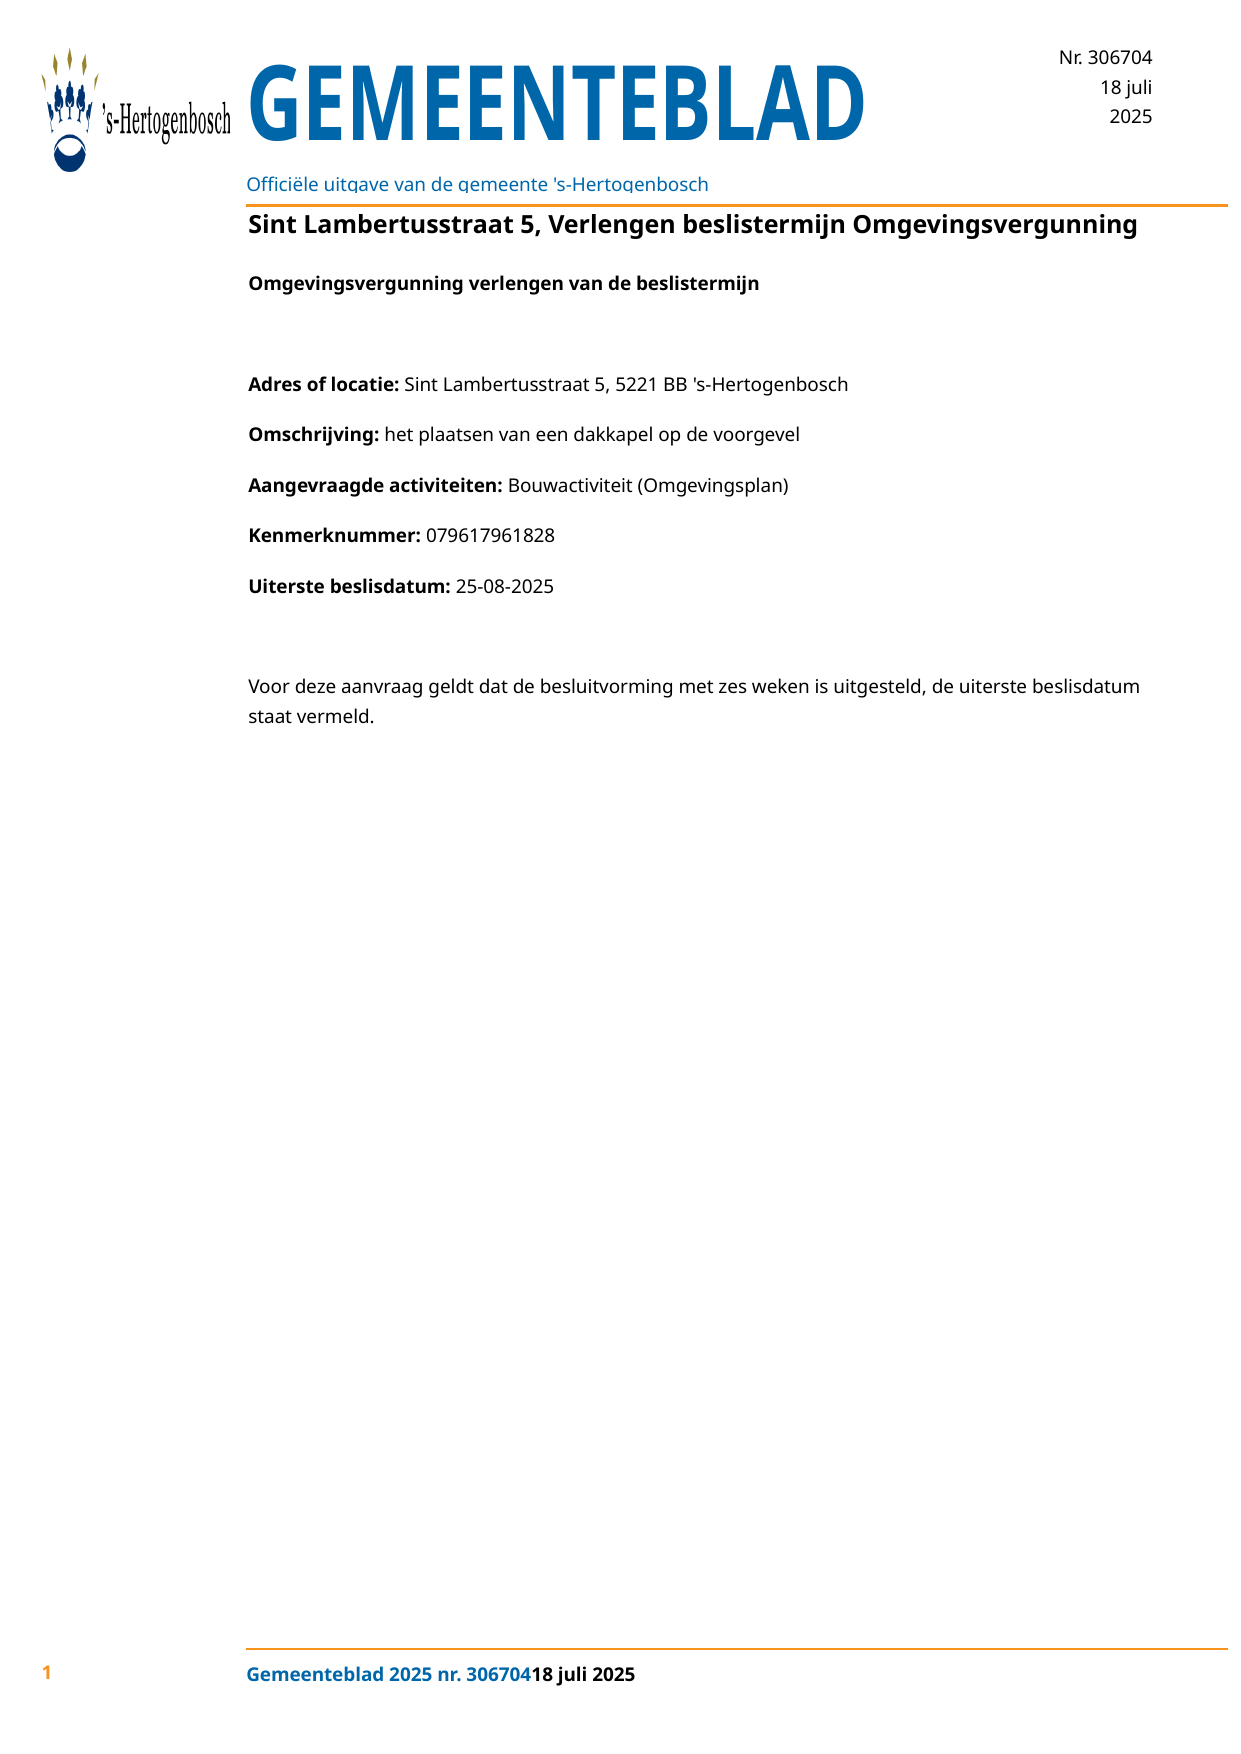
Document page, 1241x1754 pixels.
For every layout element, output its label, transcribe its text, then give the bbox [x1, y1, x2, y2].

text Kenmerknummer: 079617961828 [248, 522, 1152, 548]
text Omgevingsvergunning verlengen van de beslistermijn [248, 270, 1152, 296]
text Adres of locatie: Sint Lambertusstraat 5, 5221 BB 's-Hertogenbosch [248, 371, 1152, 397]
text Uiterste beslisdatum: 25-08-2025 [248, 573, 1152, 598]
text Aangevraagde activiteiten: Bouwactiviteit (Omgevingsplan) [248, 472, 1152, 498]
text Omschrijving: het plaatsen van een dakkapel op de voorgevel [248, 422, 1152, 447]
picture [41, 47, 231, 172]
text Sint Lambertusstraat 5, Verlengen beslistermijn Omgevingsvergunning [248, 207, 1152, 241]
text Voor deze aanvraag geldt dat de besluitvorming met zes weken is uitgesteld, de uiterste beslisdatum staat vermeld. [248, 674, 1152, 729]
